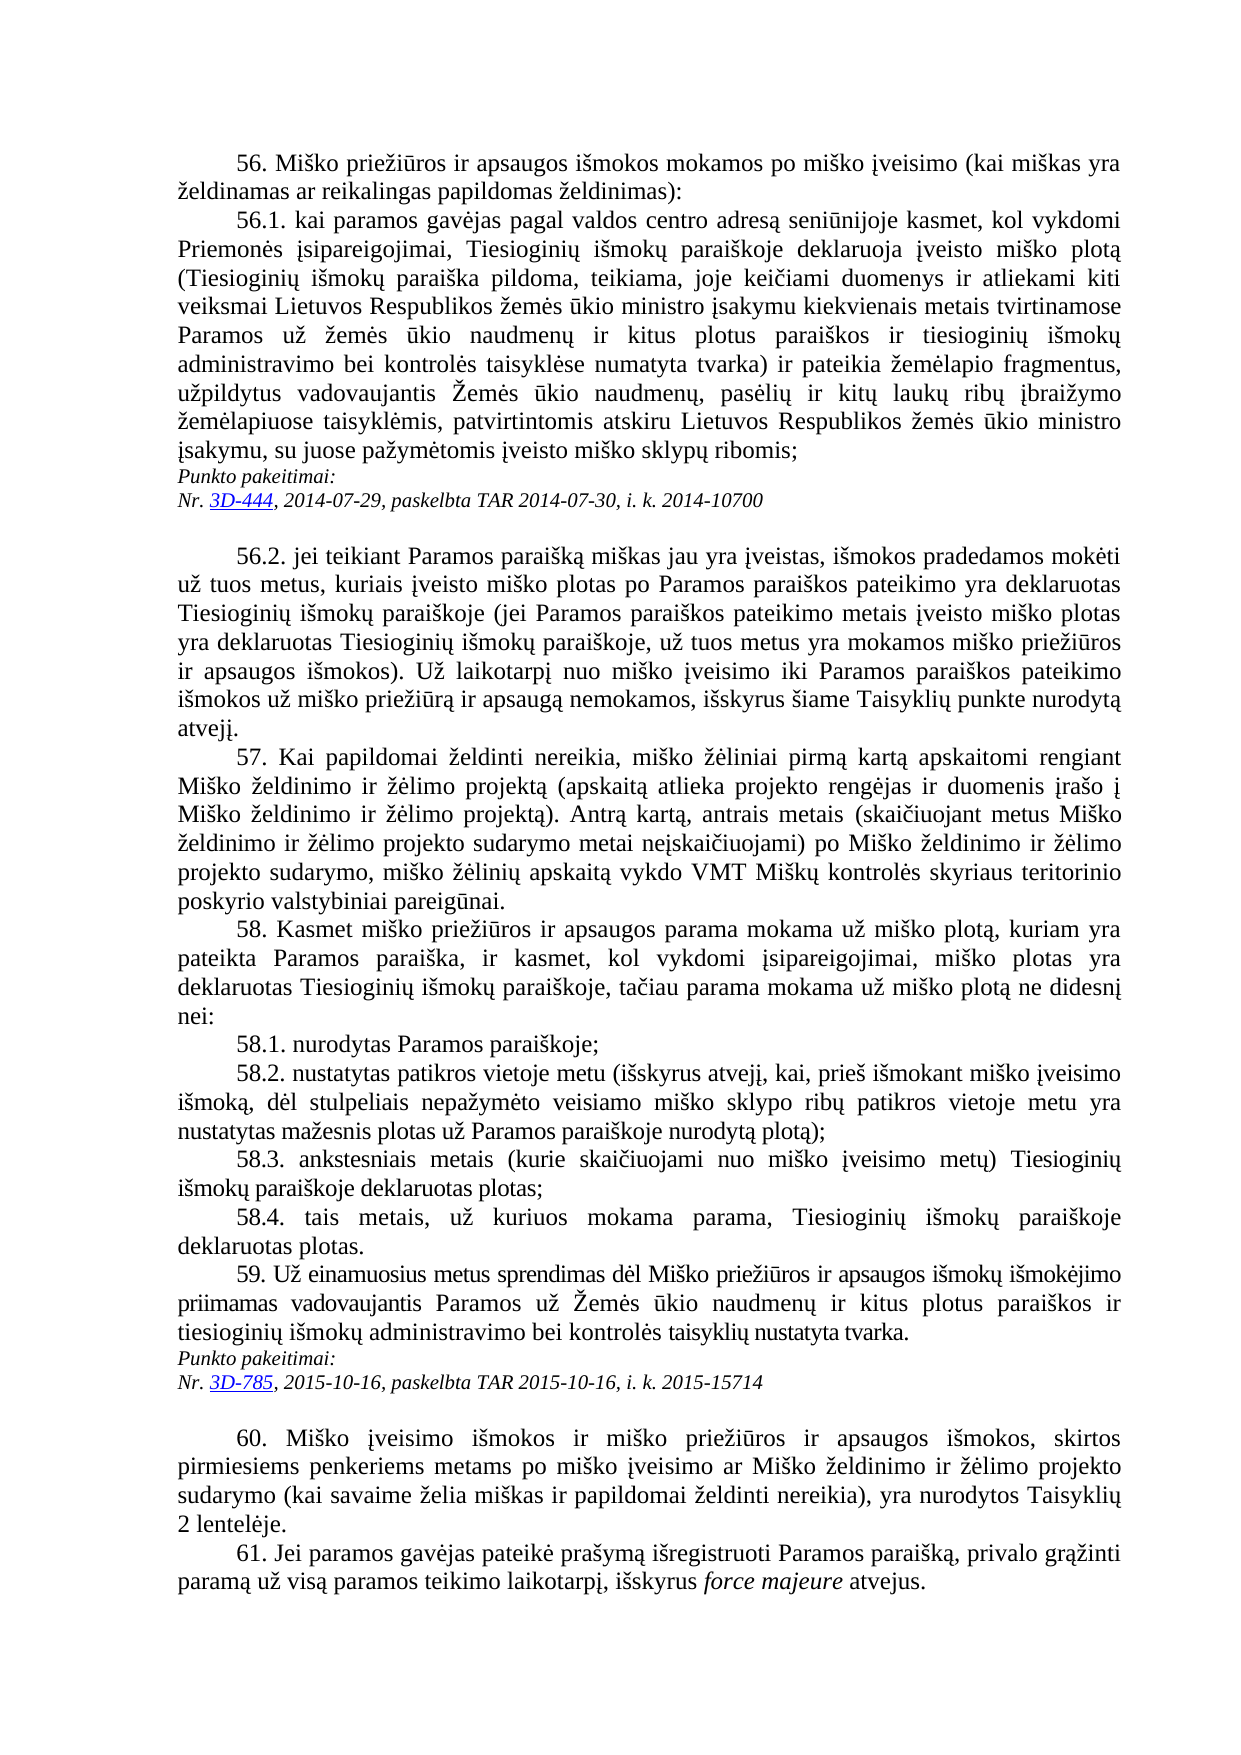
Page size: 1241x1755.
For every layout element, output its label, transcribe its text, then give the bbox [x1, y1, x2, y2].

text 58. Kasmet miško priežiūros ir apsaugos parama mokama už miško plotą, kuriam yra pateikta Paramos paraiška, ir kasmet, kol vykdomi įsipareigojimai, miško plotas yra deklaruotas Tiesioginių išmokų paraiškoje, tačiau parama mokama už miško plotą ne didesnį nei: [177, 914, 1122, 1029]
text 58.3. ankstesniais metais (kurie skaičiuojami nuo miško įveisimo metų) Tiesioginių išmokų paraiškoje deklaruotas plotas; [177, 1144, 1122, 1202]
text Punkto pakeitimai: [177, 464, 1122, 488]
text 60. Miško įveisimo išmokos ir miško priežiūros ir apsaugos išmokos, skirtos pirmiesiems penkeriems metams po miško įveisimo ar Miško želdinimo ir žėlimo projekto sudarymo (kai savaime želia miškas ir papildomai želdinti nereikia), yra nurodytos Taisyklių 2 lentelėje. [177, 1423, 1122, 1538]
text Punkto pakeitimai: [177, 1346, 1122, 1370]
text 61. Jei paramos gavėjas pateikė prašymą išregistruoti Paramos paraišką, privalo grąžinti paramą už visą paramos teikimo laikotarpį, išskyrus force majeure atvejus. [177, 1538, 1122, 1595]
text 58.4. tais metais, už kuriuos mokama parama, Tiesioginių išmokų paraiškoje deklaruotas plotas. [177, 1202, 1122, 1259]
text 56. Miško priežiūros ir apsaugos išmokos mokamos po miško įveisimo (kai miškas yra želdinamas ar reikalingas papildomas želdinimas): [177, 148, 1122, 205]
text Nr. 3D-444, 2014-07-29, paskelbta TAR 2014-07-30, i. k. 2014-10700 [177, 488, 1122, 512]
text 56.1. kai paramos gavėjas pagal valdos centro adresą seniūnijoje kasmet, kol vykdomi Priemonės įsipareigojimai, Tiesioginių išmokų paraiškoje deklaruoja įveisto miško plotą (Tiesioginių išmokų paraiška pildoma, teikiama, joje keičiami duomenys ir atliekami kiti veiksmai Lietuvos Respublikos žemės ūkio ministro įsakymu kiekvienais metais tvirtinamose Paramos už žemės ūkio naudmenų ir kitus plotus paraiškos ir tiesioginių išmokų administravimo bei kontrolės taisyklėse numatyta tvarka) ir pateikia žemėlapio fragmentus, užpildytus vadovaujantis Žemės ūkio naudmenų, pasėlių ir kitų laukų ribų įbraižymo žemėlapiuose taisyklėmis, patvirtintomis atskiru Lietuvos Respublikos žemės ūkio ministro įsakymu, su juose pažymėtomis įveisto miško sklypų ribomis; [177, 205, 1122, 464]
text 57. Kai papildomai želdinti nereikia, miško žėliniai pirmą kartą apskaitomi rengiant Miško želdinimo ir žėlimo projektą (apskaitą atlieka projekto rengėjas ir duomenis įrašo į Miško želdinimo ir žėlimo projektą). Antrą kartą, antrais metais (skaičiuojant metus Miško želdinimo ir žėlimo projekto sudarymo metai neįskaičiuojami) po Miško želdinimo ir žėlimo projekto sudarymo, miško žėlinių apskaitą vykdo VMT Miškų kontrolės skyriaus teritorinio poskyrio valstybiniai pareigūnai. [177, 742, 1122, 914]
text Nr. 3D-785, 2015-10-16, paskelbta TAR 2015-10-16, i. k. 2015-15714 [177, 1370, 1122, 1394]
text 58.2. nustatytas patikros vietoje metu (išskyrus atvejį, kai, prieš išmokant miško įveisimo išmoką, dėl stulpeliais nepažymėto veisiamo miško sklypo ribų patikros vietoje metu yra nustatytas mažesnis plotas už Paramos paraiškoje nurodytą plotą); [177, 1058, 1122, 1144]
text 59. Už einamuosius metus sprendimas dėl Miško priežiūros ir apsaugos išmokų išmokėjimo priimamas vadovaujantis Paramos už Žemės ūkio naudmenų ir kitus plotus paraiškos ir tiesioginių išmokų administravimo bei kontrolės taisyklių nustatyta tvarka. [177, 1259, 1122, 1346]
text 58.1. nurodytas Paramos paraiškoje; [177, 1029, 1122, 1058]
text 56.2. jei teikiant Paramos paraišką miškas jau yra įveistas, išmokos pradedamos mokėti už tuos metus, kuriais įveisto miško plotas po Paramos paraiškos pateikimo yra deklaruotas Tiesioginių išmokų paraiškoje (jei Paramos paraiškos pateikimo metais įveisto miško plotas yra deklaruotas Tiesioginių išmokų paraiškoje, už tuos metus yra mokamos miško priežiūros ir apsaugos išmokos). Už laikotarpį nuo miško įveisimo iki Paramos paraiškos pateikimo išmokos už miško priežiūrą ir apsaugą nemokamos, išskyrus šiame Taisyklių punkte nurodytą atvejį. [177, 541, 1122, 742]
